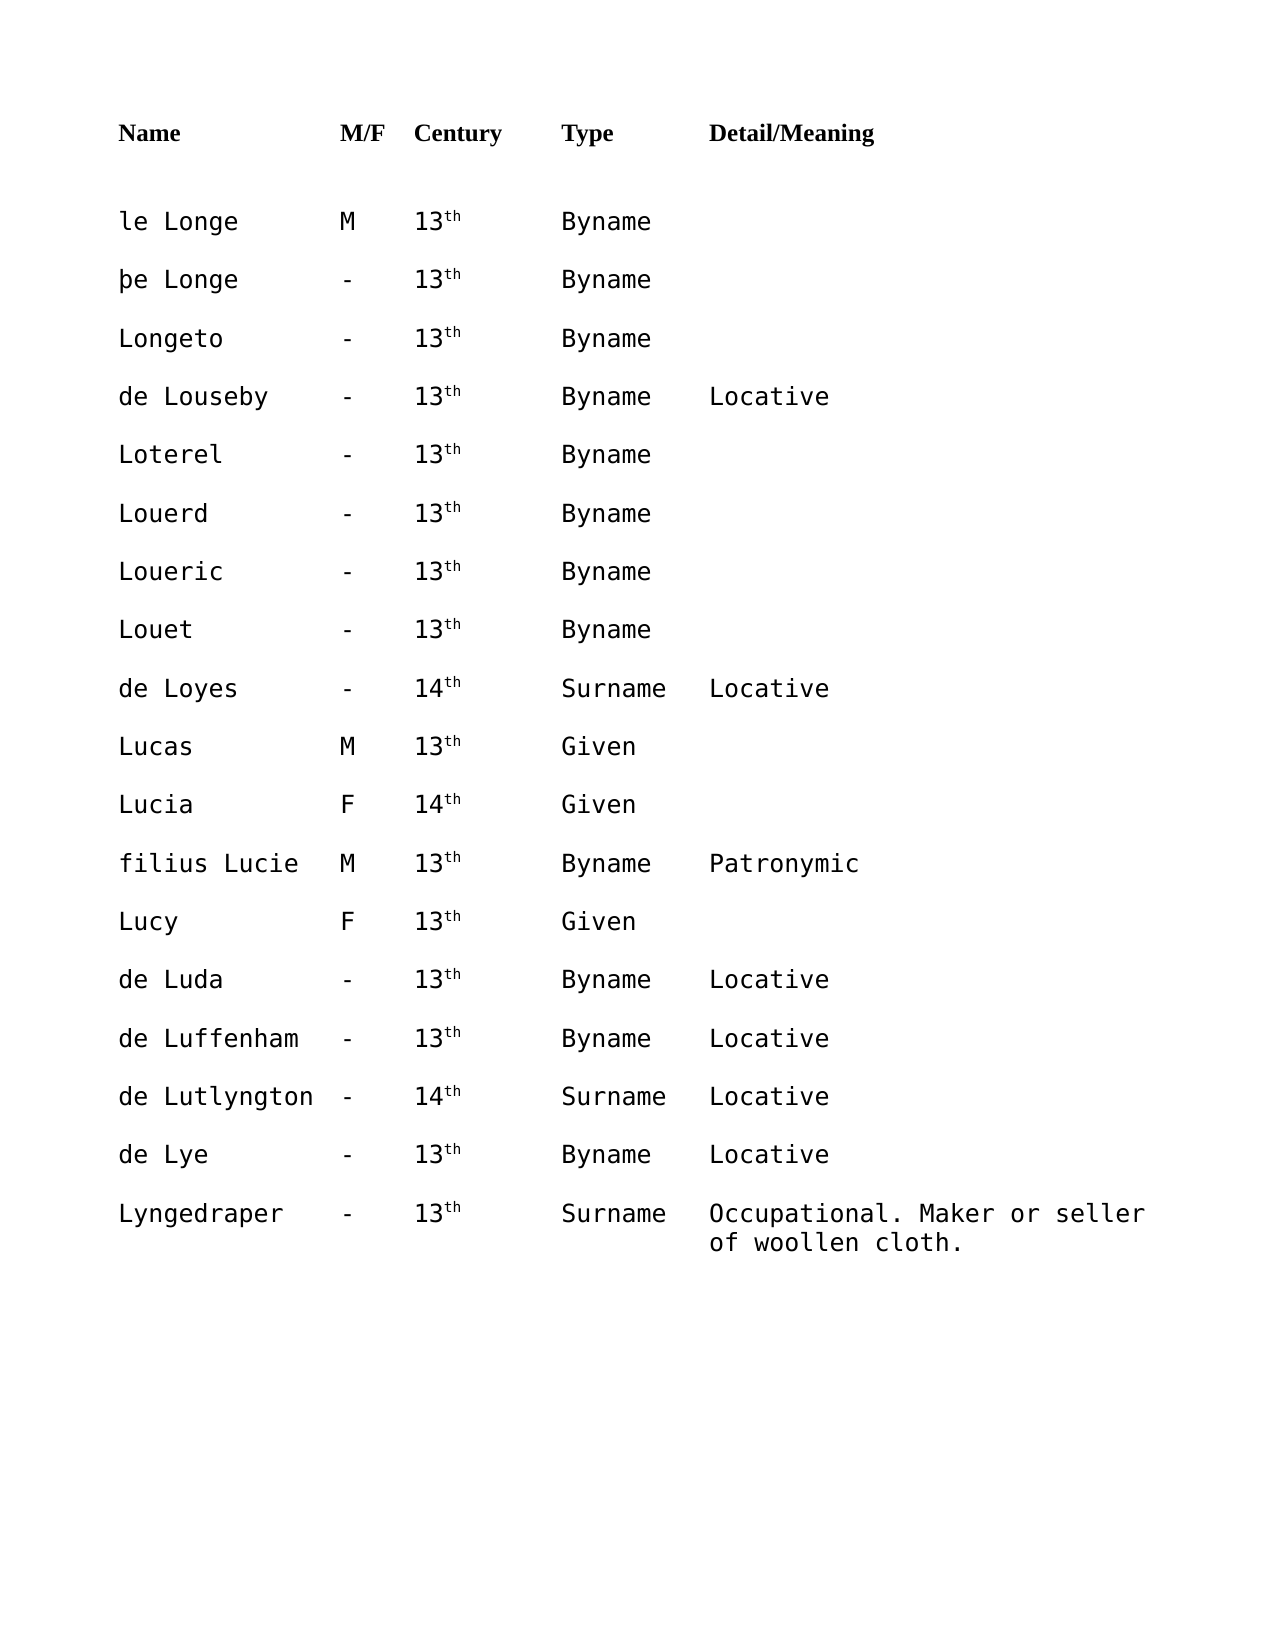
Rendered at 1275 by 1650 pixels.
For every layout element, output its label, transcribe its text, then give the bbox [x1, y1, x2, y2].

text le Longe M 13th Byname [118, 207, 1157, 236]
text Louet - 13th Byname [118, 616, 1157, 645]
text Lyngedraper - 13th Surname Occupational. Maker or seller of woollen cloth. [118, 1199, 1157, 1257]
text Lucia F 14th Given [118, 791, 1157, 820]
text de Lye - 13th Byname Locative [118, 1141, 1157, 1170]
text de Luffenham - 13th Byname Locative [118, 1024, 1157, 1053]
text Lucas M 13th Given [118, 732, 1157, 761]
text de Lutlyngton - 14th Surname Locative [118, 1082, 1157, 1111]
text Loterel - 13th Byname [118, 441, 1157, 470]
text Loueric - 13th Byname [118, 557, 1157, 586]
text de Loyes - 14th Surname Locative [118, 674, 1157, 703]
text filius Lucie M 13th Byname Patronymic [118, 849, 1157, 878]
text de Louseby - 13th Byname Locative [118, 382, 1157, 411]
text þe Longe - 13th Byname [118, 266, 1157, 295]
text Longeto - 13th Byname [118, 324, 1157, 353]
text de Luda - 13th Byname Locative [118, 966, 1157, 995]
text Louerd - 13th Byname [118, 499, 1157, 528]
text Lucy F 13th Given [118, 907, 1157, 936]
